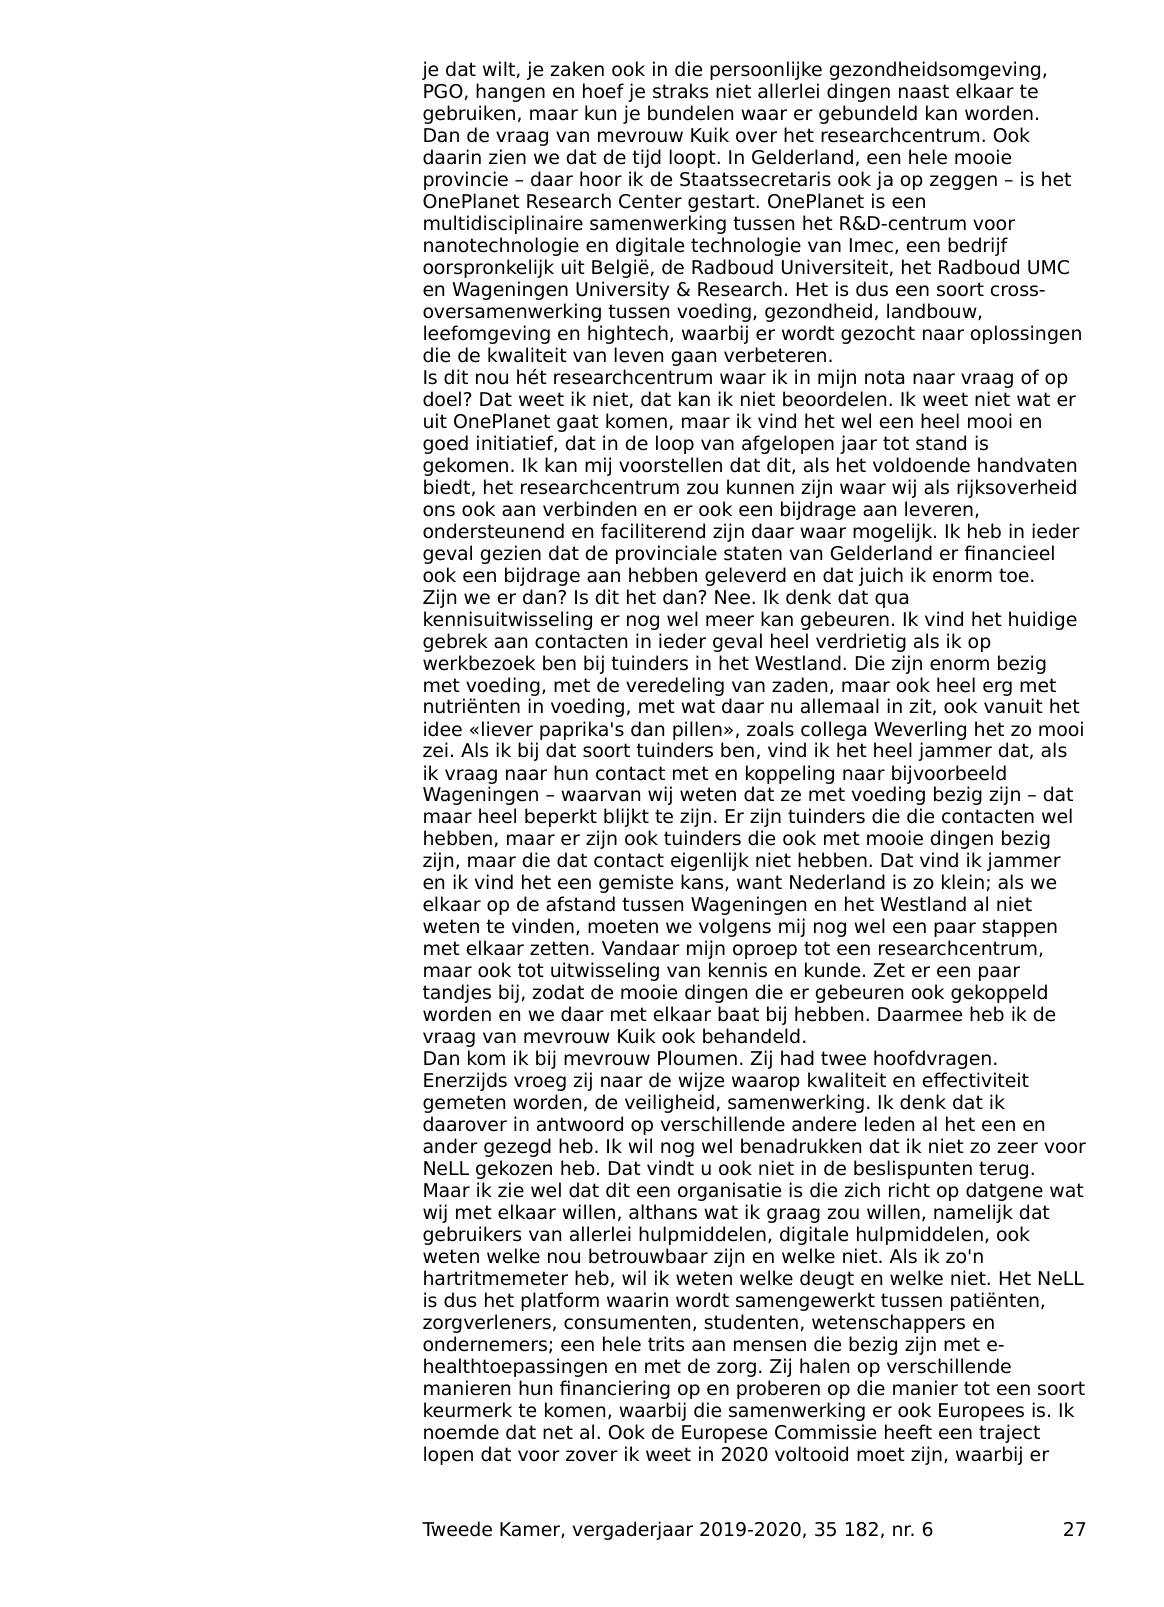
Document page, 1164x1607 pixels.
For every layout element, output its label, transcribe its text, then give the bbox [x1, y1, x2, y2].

text Zijn we er dan? Is dit het dan? Nee. Ik denk dat qua kennisuitwisseling er nog wel meer kan gebeuren. Ik vind het huidige gebrek aan contacten in ieder geval heel verdrietig als ik op werkbezoek ben bij tuinders in het Westland. Die zijn enorm bezig met voeding, met de veredeling van zaden, maar ook heel erg met nutriënten in voeding, met wat daar nu allemaal in zit, ook vanuit het idee «liever paprika's dan pillen», zoals collega Weverling het zo mooi zei. Als ik bij dat soort tuinders ben, vind ik het heel jammer dat, als ik vraag naar hun contact met en koppeling naar bijvoorbeeld Wageningen – waarvan wij weten dat ze met voeding bezig zijn – dat maar heel beperkt blijkt te zijn. Er zijn tuinders die die contacten wel hebben, maar er zijn ook tuinders die ook met mooie dingen bezig zijn, maar die dat contact eigenlijk niet hebben. Dat vind ik jammer en ik vind het een gemiste kans, want Nederland is zo klein; als we elkaar op de afstand tussen Wageningen en het Westland al niet weten te vinden, moeten we volgens mij nog wel een paar stappen met elkaar zetten. Vandaar mijn oproep tot een researchcentrum, maar ook tot uitwisseling van kennis en kunde. Zet er een paar tandjes bij, zodat de mooie dingen die er gebeuren ook gekoppeld worden en we daar met elkaar baat bij hebben. Daarmee heb ik de vraag van mevrouw Kuik ook behandeld. [422, 587, 1087, 1048]
text Is dit nou hét researchcentrum waar ik in mijn nota naar vraag of op doel? Dat weet ik niet, dat kan ik niet beoordelen. Ik weet niet wat er uit OnePlanet gaat komen, maar ik vind het wel een heel mooi en goed initiatief, dat in de loop van afgelopen jaar tot stand is gekomen. Ik kan mij voorstellen dat dit, als het voldoende handvaten biedt, het researchcentrum zou kunnen zijn waar wij als rijksoverheid ons ook aan verbinden en er ook een bijdrage aan leveren, ondersteunend en faciliterend zijn daar waar mogelijk. Ik heb in ieder geval gezien dat de provinciale staten van Gelderland er financieel ook een bijdrage aan hebben geleverd en dat juich ik enorm toe. [422, 367, 1087, 587]
text Dan kom ik bij mevrouw Ploumen. Zij had twee hoofdvragen. Enerzijds vroeg zij naar de wijze waarop kwaliteit en effectiviteit gemeten worden, de veiligheid, samenwerking. Ik denk dat ik daarover in antwoord op verschillende andere leden al het een en ander gezegd heb. Ik wil nog wel benadrukken dat ik niet zo zeer voor NeLL gekozen heb. Dat vindt u ook niet in de beslispunten terug. Maar ik zie wel dat dit een organisatie is die zich richt op datgene wat wij met elkaar willen, althans wat ik graag zou willen, namelijk dat gebruikers van allerlei hulpmiddelen, digitale hulpmiddelen, ook weten welke nou betrouwbaar zijn en welke niet. Als ik zo'n hartritmemeter heb, wil ik weten welke deugt en welke niet. Het NeLL is dus het platform waarin wordt samengewerkt tussen patiënten, zorgverleners, consumenten, studenten, wetenschappers en ondernemers; een hele trits aan mensen die bezig zijn met e-healthtoepassingen en met de zorg. Zij halen op verschillende manieren hun financiering op en proberen op die manier tot een soort keurmerk te komen, waarbij die samenwerking er ook Europees is. Ik noemde dat net al. Ook de Europese Commissie heeft een traject lopen dat voor zover ik weet in 2020 voltooid moet zijn, waarbij er [422, 1048, 1087, 1466]
text je dat wilt, je zaken ook in die persoonlijke gezondheidsomgeving, PGO, hangen en hoef je straks niet allerlei dingen naast elkaar te gebruiken, maar kun je bundelen waar er gebundeld kan worden. [422, 59, 1087, 125]
text Dan de vraag van mevrouw Kuik over het researchcentrum. Ook daarin zien we dat de tijd loopt. In Gelderland, een hele mooie provincie – daar hoor ik de Staatssecretaris ook ja op zeggen – is het OnePlanet Research Center gestart. OnePlanet is een multidisciplinaire samenwerking tussen het R&D-centrum voor nanotechnologie en digitale technologie van Imec, een bedrijf oorspronkelijk uit België, de Radboud Universiteit, het Radboud UMC en Wageningen University & Research. Het is dus een soort cross-oversamenwerking tussen voeding, gezondheid, landbouw, leefomgeving en hightech, waarbij er wordt gezocht naar oplossingen die de kwaliteit van leven gaan verbeteren. [422, 125, 1087, 367]
